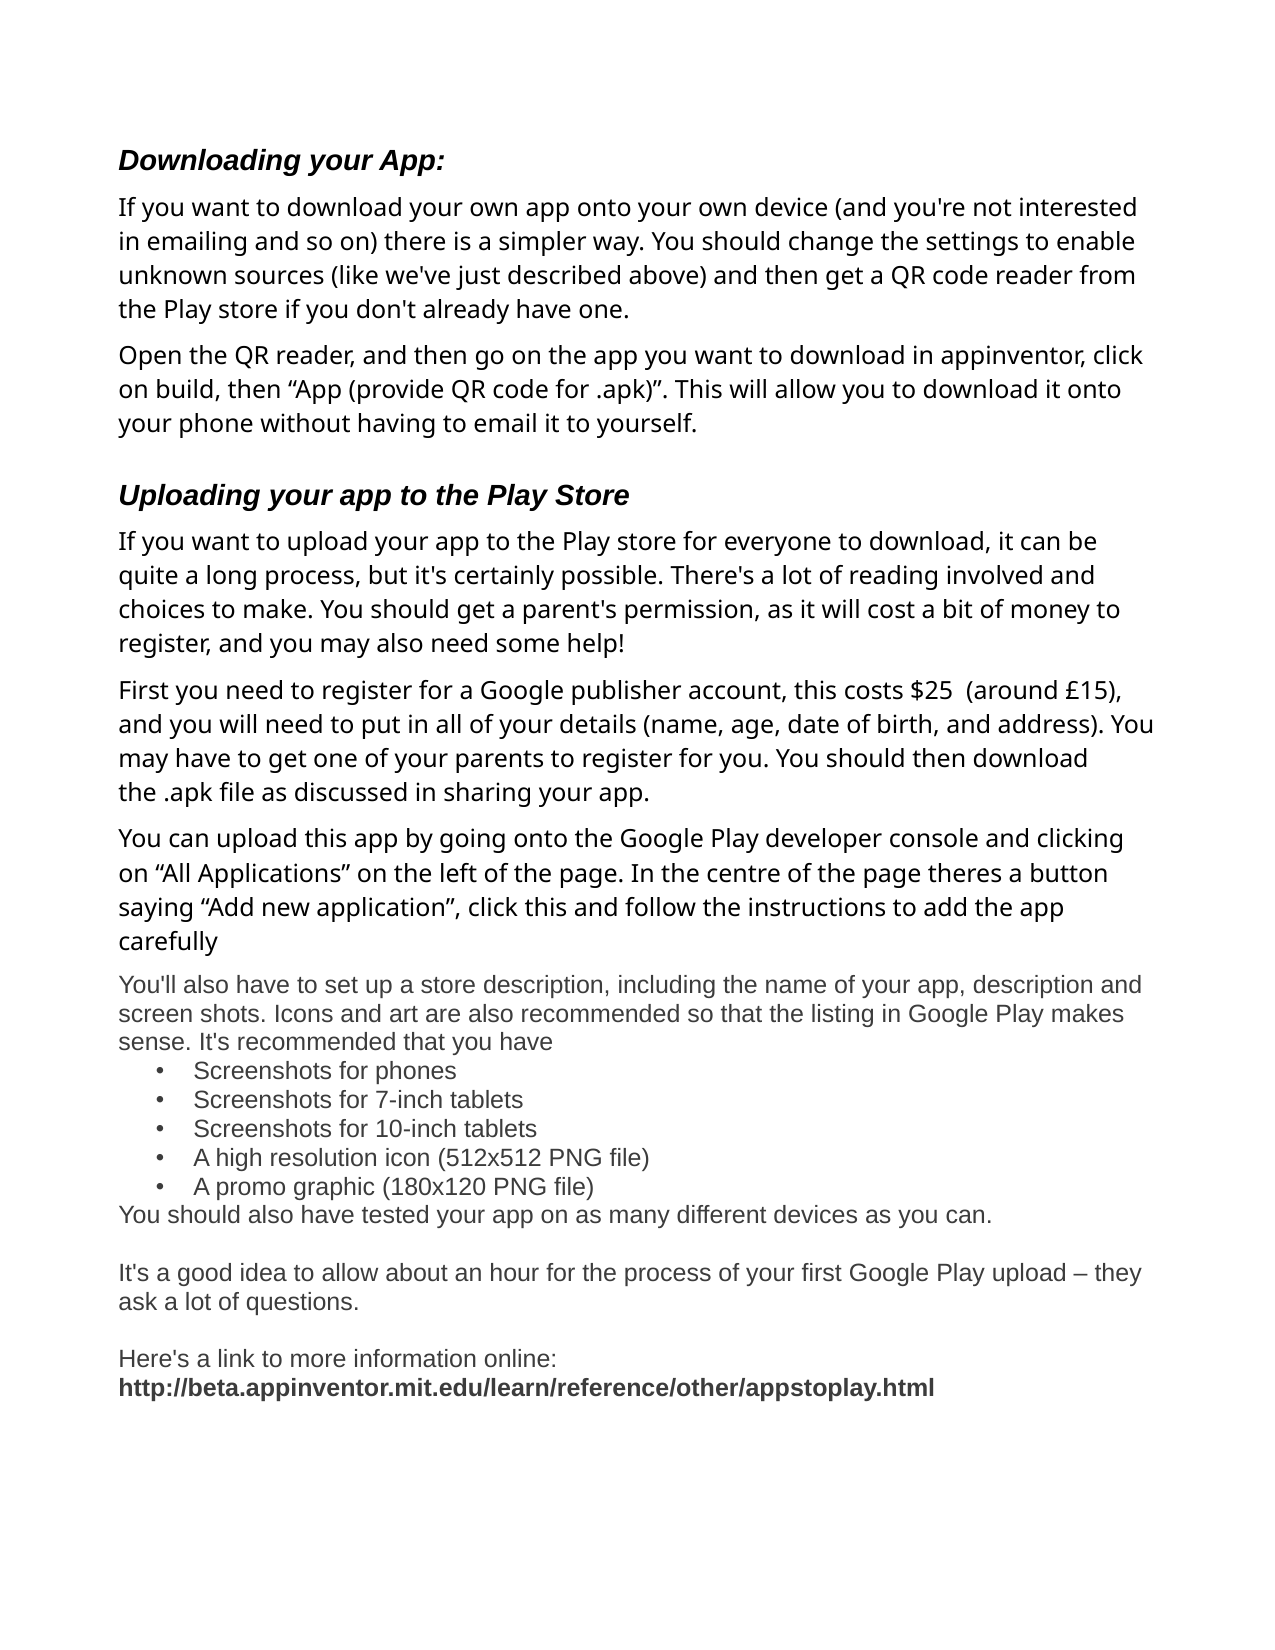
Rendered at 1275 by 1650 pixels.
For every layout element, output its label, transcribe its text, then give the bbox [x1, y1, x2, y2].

text If you want to upload your app to the Play store for everyone to download, it can be quite a long process, but it's certainly possible. There's a lot of reading involved and choices to make. You should get a parent's permission, as it will cost a bit of money to register, and you may also need some help! [118, 524, 1157, 660]
list A high resolution icon (512x512 PNG file) [156, 1143, 1157, 1172]
text First you need to register for a Google publisher account, this costs $25 (around £15), and you will need to put in all of your details (name, age, date of birth, and address). You may have to get one of your parents to register for you. You should then download the .apk file as discussed in sharing your app. [118, 672, 1157, 809]
list Screenshots for phones [156, 1056, 1157, 1085]
list Screenshots for 7-inch tablets [156, 1085, 1157, 1114]
list Screenshots for 10-inch tablets [156, 1114, 1157, 1143]
text You should also have tested your app on as many different devices as you can. [118, 1200, 1157, 1229]
list A promo graphic (180x120 PNG file) [156, 1172, 1157, 1200]
text If you want to download your own app onto your own device (and you're not interested in emailing and so on) there is a simpler way. You should change the settings to enable unknown sources (like we've just described above) and then get a QR code reader from the Play store if you don't already have one. [118, 189, 1157, 325]
subtitle Uploading your app to the Play Store [118, 478, 1157, 511]
text It's a good idea to allow about an hour for the process of your first Google Play upload – they ask a lot of questions. [118, 1258, 1157, 1315]
text Open the QR reader, and then go on the app you want to download in appinventor, click on build, then “App (provide QR code for .apk)”. This will allow you to download it onto your phone without having to email it to yourself. [118, 338, 1157, 440]
text You'll also have to set up a store description, including the name of your app, description and screen shots. Icons and art are also recommended so that the listing in Google Play makes sense. It's recommended that you have [118, 970, 1157, 1056]
subtitle Downloading your App: [118, 143, 1157, 177]
text Here's a link to more information online: http://beta.appinventor.mit.edu/learn/reference/other/appstoplay.html [118, 1344, 1157, 1402]
text You can upload this app by going onto the Google Play developer console and clicking on “All Applications” on the left of the page. In the centre of the page theres a button saying “Add new application”, click this and follow the instructions to add the app carefully [118, 821, 1157, 957]
